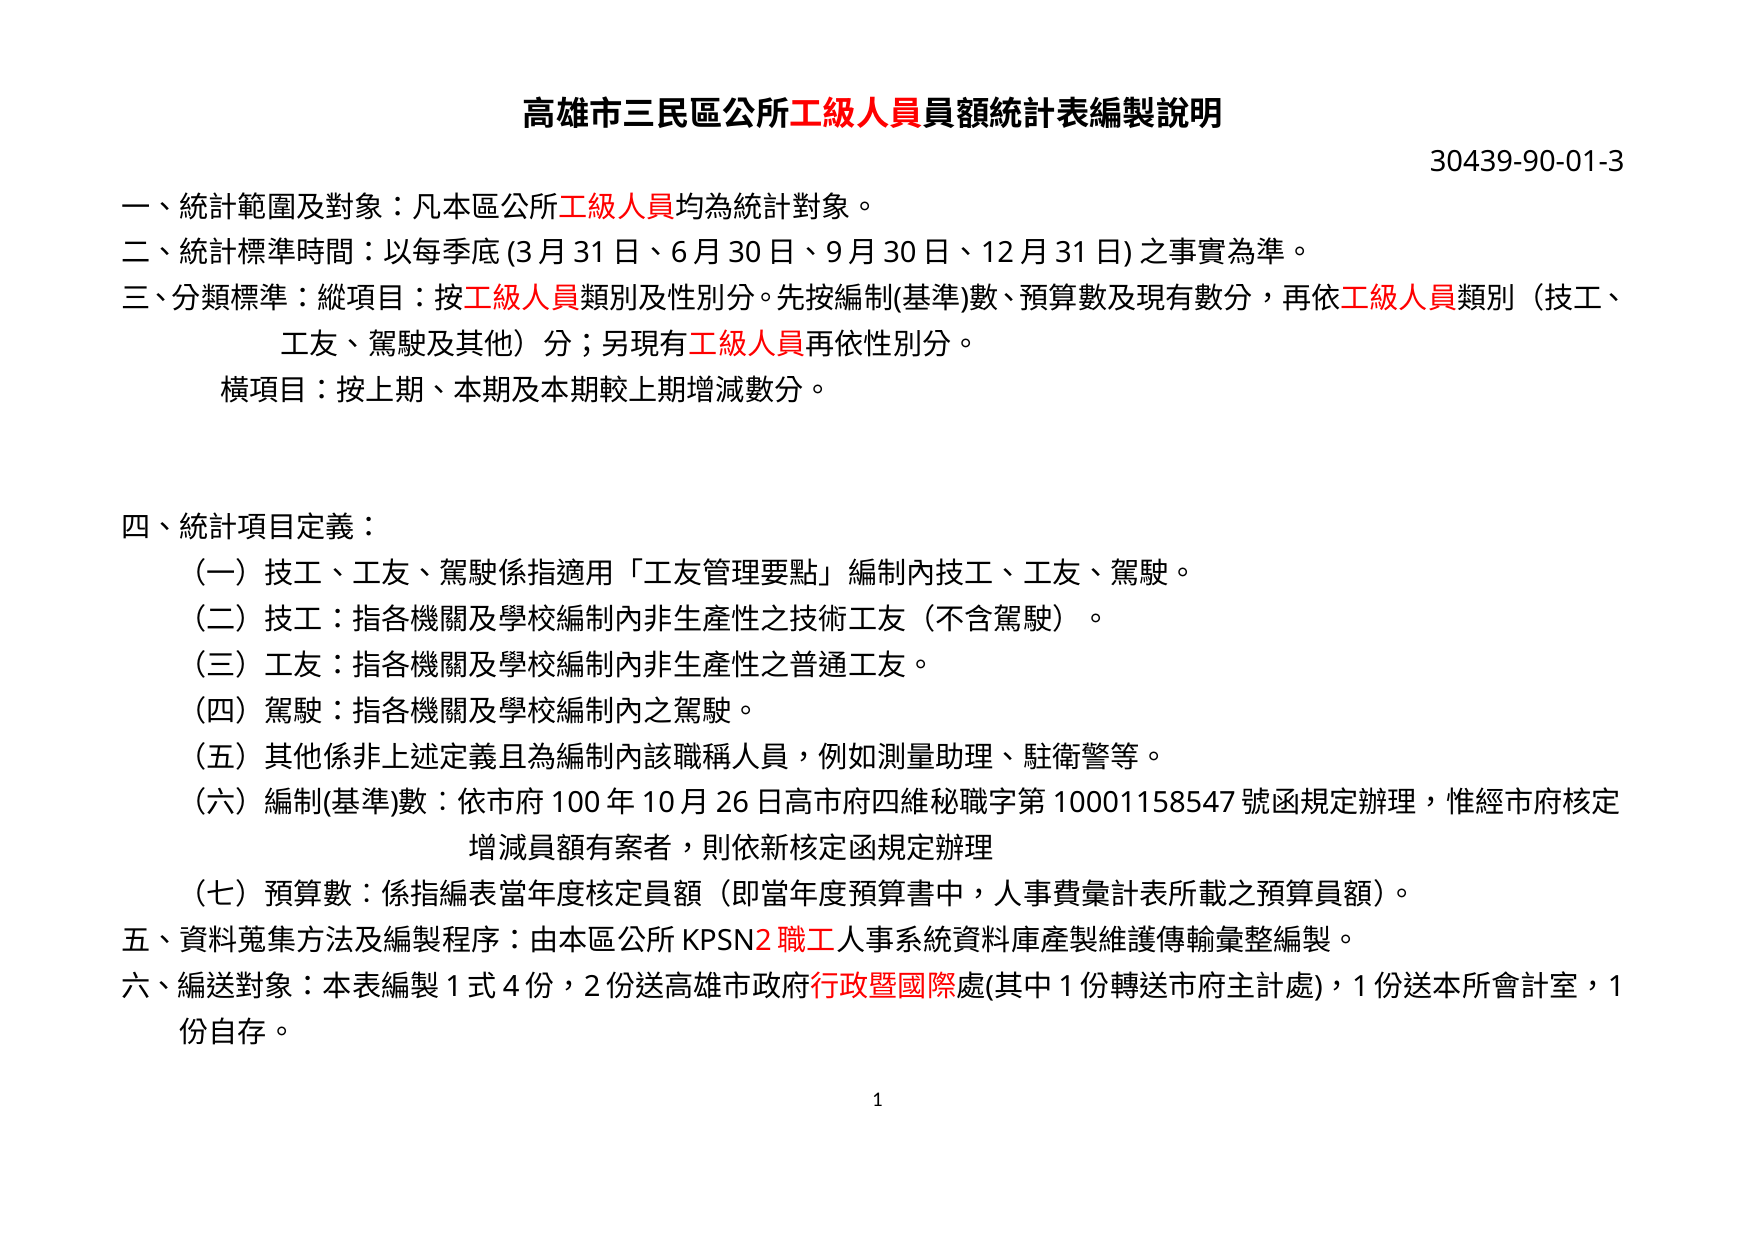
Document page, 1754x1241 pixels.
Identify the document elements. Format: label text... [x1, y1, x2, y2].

table_cell （一）技工、工友、駕駛係指適用「工友管理要點」編制內技工、工友、駕駛。 [118, 547, 1624, 593]
table_cell （二）技工：指各機關及學校編制內非生產性之技術工友（不含駕駛）。 [118, 593, 1624, 639]
table_header 高雄市三民區公所工級人員員額統計表編製說明 [118, 89, 1624, 134]
table_cell 三、分類標準：縱項目：按工級人員類別及性別分。先按編制(基準)數、預算數及現有數分，再依工級人員類別（技工、 工友、駕駛及其他）分；另現有工級人員再依性別分。 橫項目：按上期、本期及本期較上期增減數分。 [118, 272, 1624, 409]
table_cell 六、編送對象：本表編製1式4份，2份送高雄市政府行政暨國際處(其中1份轉送市府主計處)，1份送本所會計室，1份自存。 [118, 960, 1624, 1051]
table_cell （四）駕駛：指各機關及學校編制內之駕駛。 [118, 685, 1624, 730]
table_cell （三）工友：指各機關及學校編制內非生產性之普通工友。 [118, 639, 1624, 684]
table_cell 四、統計項目定義： [118, 501, 1624, 547]
table_cell 30439-90-01-3 [118, 135, 1624, 180]
table_cell [118, 455, 1624, 501]
table_cell [118, 410, 1624, 455]
table_cell 二、統計標準時間：以每季底 (3月31日、6月30日、9月30日、12月31日) 之事實為準。 [118, 226, 1624, 272]
table_cell 一、統計範圍及對象：凡本區公所工級人員均為統計對象。 [118, 180, 1624, 226]
table_cell 五、資料蒐集方法及編製程序：由本區公所KPSN2職工人事系統資料庫產製維護傳輸彙整編製。 [118, 914, 1624, 959]
table_cell （五）其他係非上述定義且為編制內該職稱人員，例如測量助理、駐衛警等。 （六）編制(基準)數︰依市府100年10月26日高市府四維秘職字第10001158547號函規定辦理，惟經市府核定增減員額有案者，則依新核定函規定辦理 （七）預算數︰係指編表當年度核定員額（即當年度預算書中，人事費彙計表所載之預算員額）。 [118, 730, 1624, 914]
